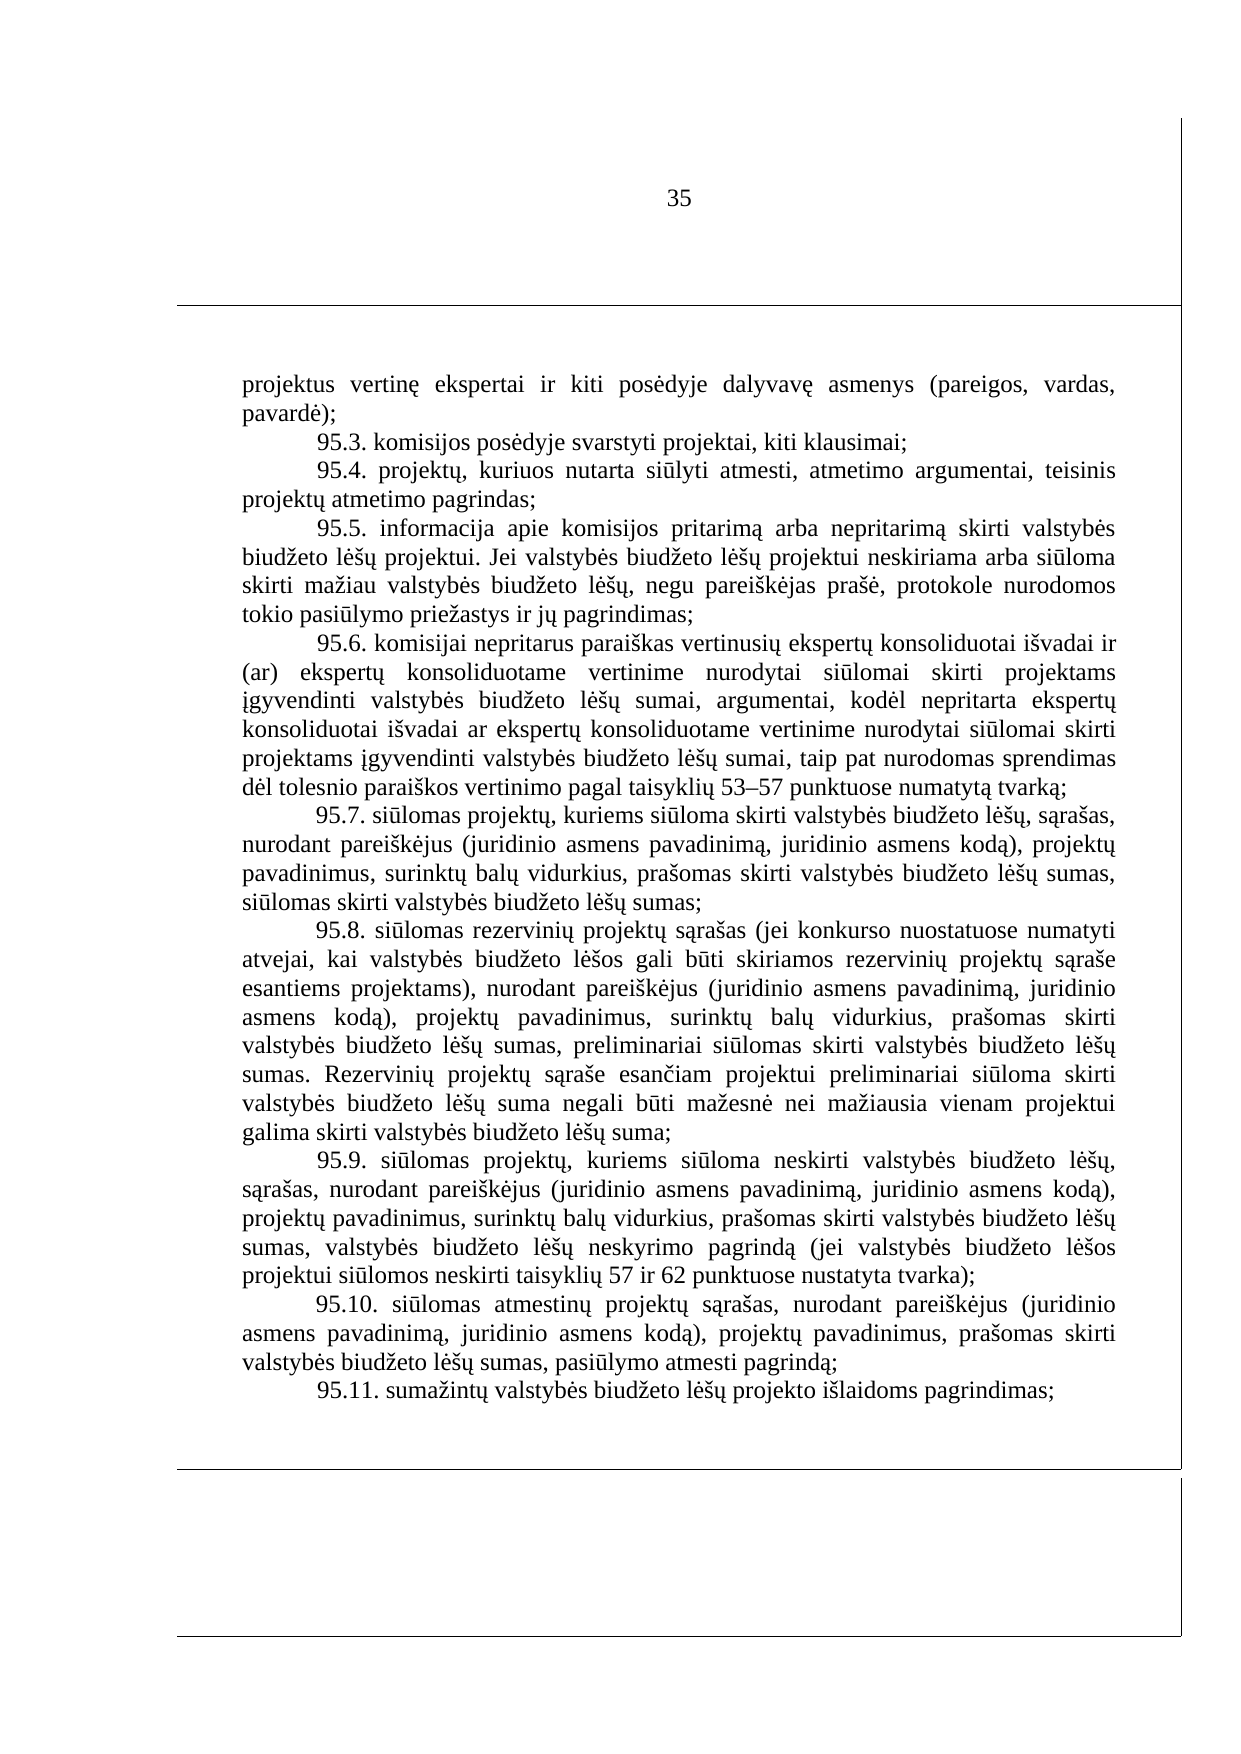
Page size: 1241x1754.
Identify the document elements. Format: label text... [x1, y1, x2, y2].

text 95.8. siūlomas rezervinių projektų sąrašas (jei konkurso nuostatuose numatyti atvejai, kai valstybės biudžeto lėšos gali būti skiriamos rezervinių projektų sąraše esantiems projektams), nurodant pareiškėjus (juridinio asmens pavadinimą, juridinio asmens kodą), projektų pavadinimus, surinktų balų vidurkius, prašomas skirti valstybės biudžeto lėšų sumas, preliminariai siūlomas skirti valstybės biudžeto lėšų sumas. Rezervinių projektų sąraše esančiam projektui preliminariai siūloma skirti valstybės biudžeto lėšų suma negali būti mažesnė nei mažiausia vienam projektui galima skirti valstybės biudžeto lėšų suma; [177, 916, 1181, 1146]
text 95.4. projektų, kuriuos nutarta siūlyti atmesti, atmetimo argumentai, teisinis projektų atmetimo pagrindas; [177, 456, 1181, 513]
text projektus vertinę ekspertai ir kiti posėdyje dalyvavę asmenys (pareigos, vardas, pavardė); [177, 305, 1181, 427]
text 95.9. siūlomas projektų, kuriems siūloma neskirti valstybės biudžeto lėšų, sąrašas, nurodant pareiškėjus (juridinio asmens pavadinimą, juridinio asmens kodą), projektų pavadinimus, surinktų balų vidurkius, prašomas skirti valstybės biudžeto lėšų sumas, valstybės biudžeto lėšų neskyrimo pagrindą (jei valstybės biudžeto lėšos projektui siūlomos neskirti taisyklių 57 ir 62 punktuose nustatyta tvarka); [177, 1146, 1181, 1289]
text 95.3. komisijos posėdyje svarstyti projektai, kiti klausimai; [177, 427, 1181, 456]
text 95.6. komisijai nepritarus paraiškas vertinusių ekspertų konsoliduotai išvadai ir (ar) ekspertų konsoliduotame vertinime nurodytai siūlomai skirti projektams įgyvendinti valstybės biudžeto lėšų sumai, argumentai, kodėl nepritarta ekspertų konsoliduotai išvadai ar ekspertų konsoliduotame vertinime nurodytai siūlomai skirti projektams įgyvendinti valstybės biudžeto lėšų sumai, taip pat nurodomas sprendimas dėl tolesnio paraiškos vertinimo pagal taisyklių 53–57 punktuose numatytą tvarką; [177, 628, 1181, 801]
text 95.11. sumažintų valstybės biudžeto lėšų projekto išlaidoms pagrindimas; [177, 1376, 1181, 1469]
text 95.10. siūlomas atmestinų projektų sąrašas, nurodant pareiškėjus (juridinio asmens pavadinimą, juridinio asmens kodą), projektų pavadinimus, prašomas skirti valstybės biudžeto lėšų sumas, pasiūlymo atmesti pagrindą; [177, 1289, 1181, 1376]
text 95.5. informacija apie komisijos pritarimą arba nepritarimą skirti valstybės biudžeto lėšų projektui. Jei valstybės biudžeto lėšų projektui neskiriama arba siūloma skirti mažiau valstybės biudžeto lėšų, negu pareiškėjas prašė, protokole nurodomos tokio pasiūlymo priežastys ir jų pagrindimas; [177, 513, 1181, 628]
text 95.7. siūlomas projektų, kuriems siūloma skirti valstybės biudžeto lėšų, sąrašas, nurodant pareiškėjus (juridinio asmens pavadinimą, juridinio asmens kodą), projektų pavadinimus, surinktų balų vidurkius, prašomas skirti valstybės biudžeto lėšų sumas, siūlomas skirti valstybės biudžeto lėšų sumas; [177, 801, 1181, 916]
